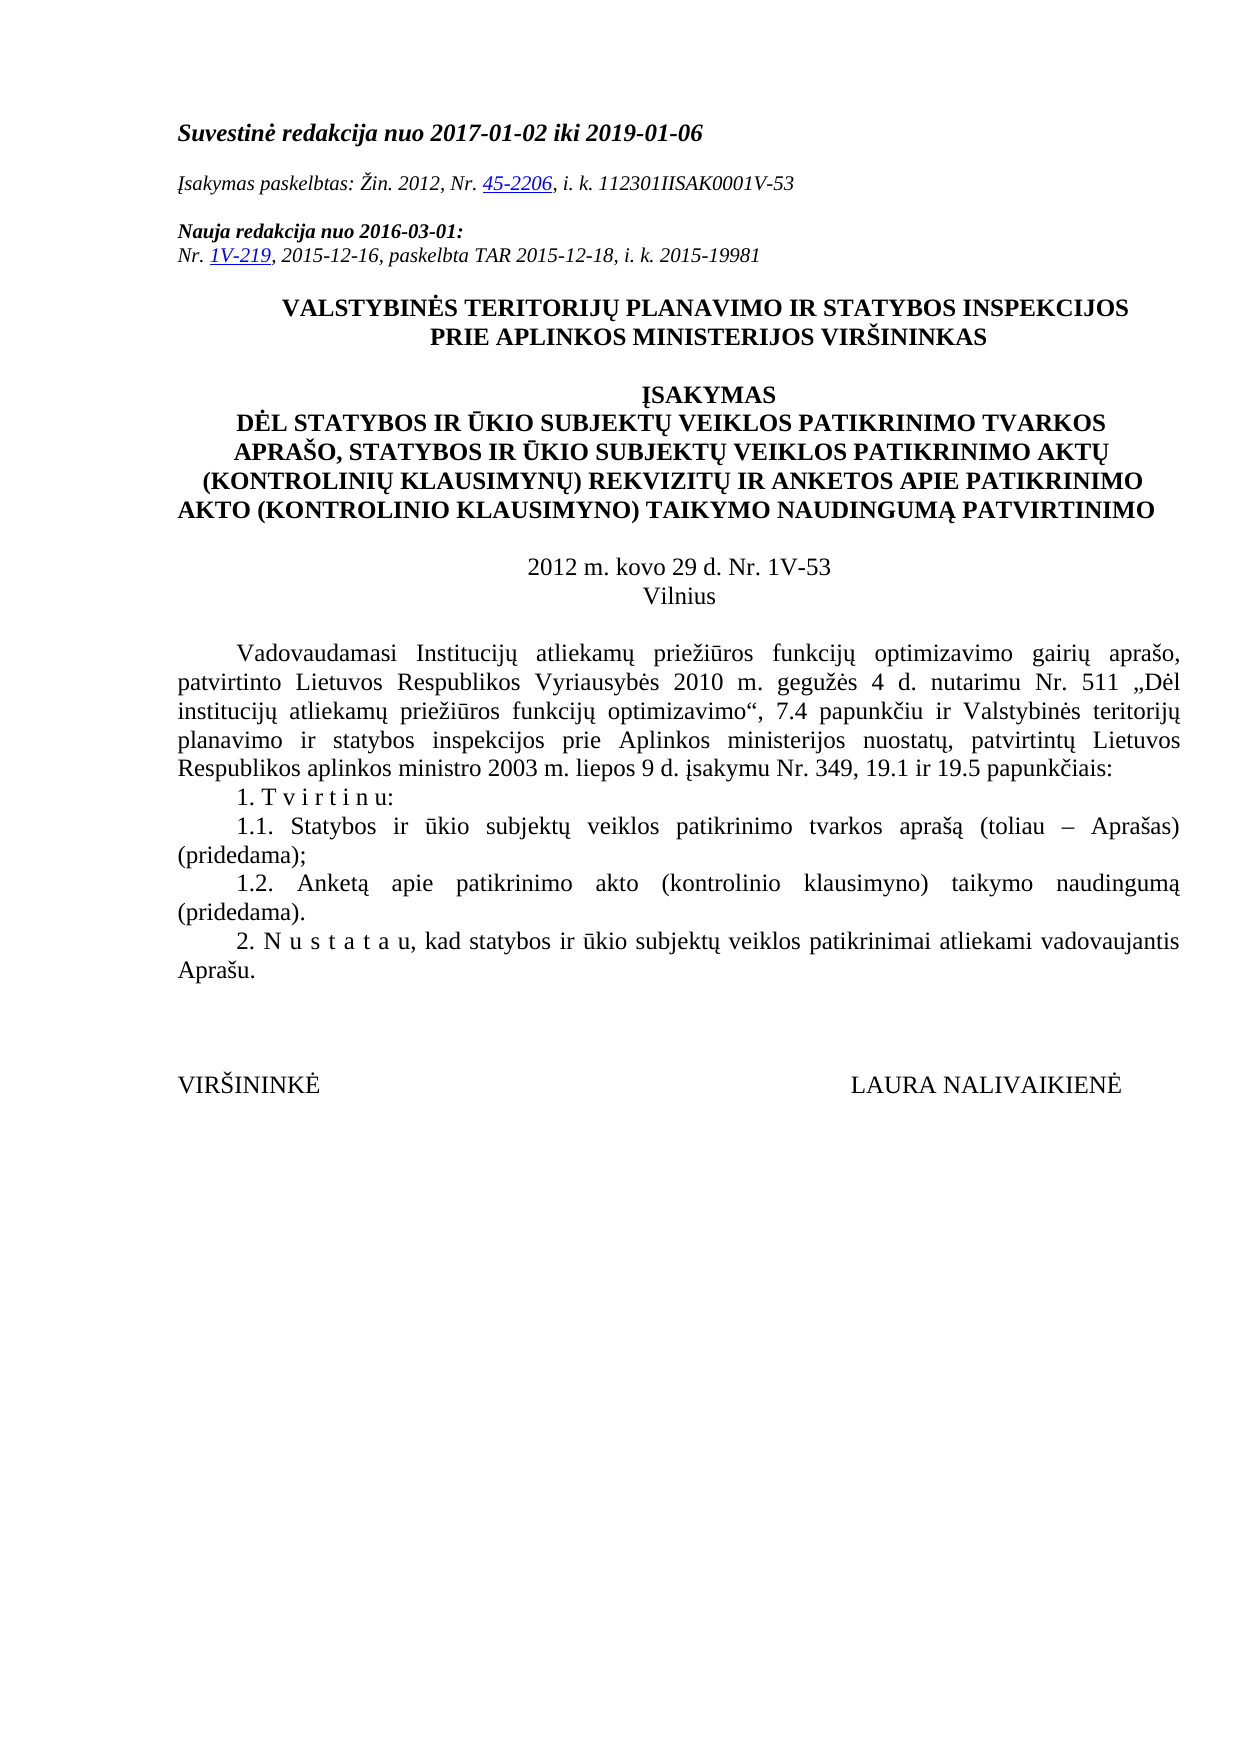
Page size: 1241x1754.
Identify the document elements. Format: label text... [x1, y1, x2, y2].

text PRIE APLINKOS MINISTERIJOS VIRŠININKAS [177, 322, 1181, 351]
text 2012 m. kovo 29 d. Nr. 1V-53 [177, 552, 1181, 581]
text Suvestinė redakcija nuo 2017-01-02 iki 2019-01-06 [177, 118, 1181, 147]
text Nr. 1V-219, 2015-12-16, paskelbta TAR 2015-12-18, i. k. 2015-19981 [177, 243, 1181, 267]
text 1. T v i r t i n u: [177, 782, 1181, 811]
text Vilnius [177, 581, 1181, 610]
text APRAŠO, STATYBOS IR ŪKIO SUBJEKTŲ VEIKLOS PATIKRINIMO AKTŲ [177, 437, 1181, 466]
text Vadovaudamasi Institucijų atliekamų priežiūros funkcijų optimizavimo gairių aprašo, patvirtinto Lietuvos Respublikos Vyriausybės 2010 m. gegužės 4 d. nutarimu Nr. 511 „Dėl institucijų atliekamų priežiūros funkcijų optimizavimo“, 7.4 papunkčiu ir Valstybinės teritorijų planavimo ir statybos inspekcijos prie Aplinkos ministerijos nuostatų, patvirtintų Lietuvos Respublikos aplinkos ministro 2003 m. liepos 9 d. įsakymu Nr. 349, 19.1 ir 19.5 papunkčiais: [177, 638, 1181, 782]
text 1.2. Anketą apie patikrinimo akto (kontrolinio klausimyno) taikymo naudingumą (pridedama). [177, 868, 1181, 926]
text (KONTROLINIŲ KLAUSIMYNŲ) REKVIZITŲ IR ANKETOS APIE PATIKRINIMO AKTO (KONTROLINIO KLAUSIMYNO) TAIKYMO NAUDINGUMĄ PATVIRTINIMO [177, 466, 1181, 523]
text VALSTYBINĖS TERITORIJŲ PLANAVIMO IR STATYBOS INSPEKCIJOS [177, 293, 1181, 322]
text ĮSAKYMAS [177, 380, 1181, 408]
text 2. N u s t a t a u, kad statybos ir ūkio subjektų veiklos patikrinimai atliekami vadovaujantis Aprašu. [177, 926, 1181, 983]
text 1.1. Statybos ir ūkio subjektų veiklos patikrinimo tvarkos aprašą (toliau – Aprašas) (pridedama); [177, 811, 1181, 868]
text Nauja redakcija nuo 2016-03-01: [177, 219, 1181, 243]
text Viršininkė Laura Nalivaikienė [177, 1070, 1181, 1098]
text Įsakymas paskelbtas: Žin. 2012, Nr. 45-2206, i. k. 112301IISAK0001V-53 [177, 171, 1181, 195]
text DĖL STATYBOS IR ŪKIO SUBJEKTŲ VEIKLOS PATIKRINIMO TVARKOS [177, 408, 1181, 437]
